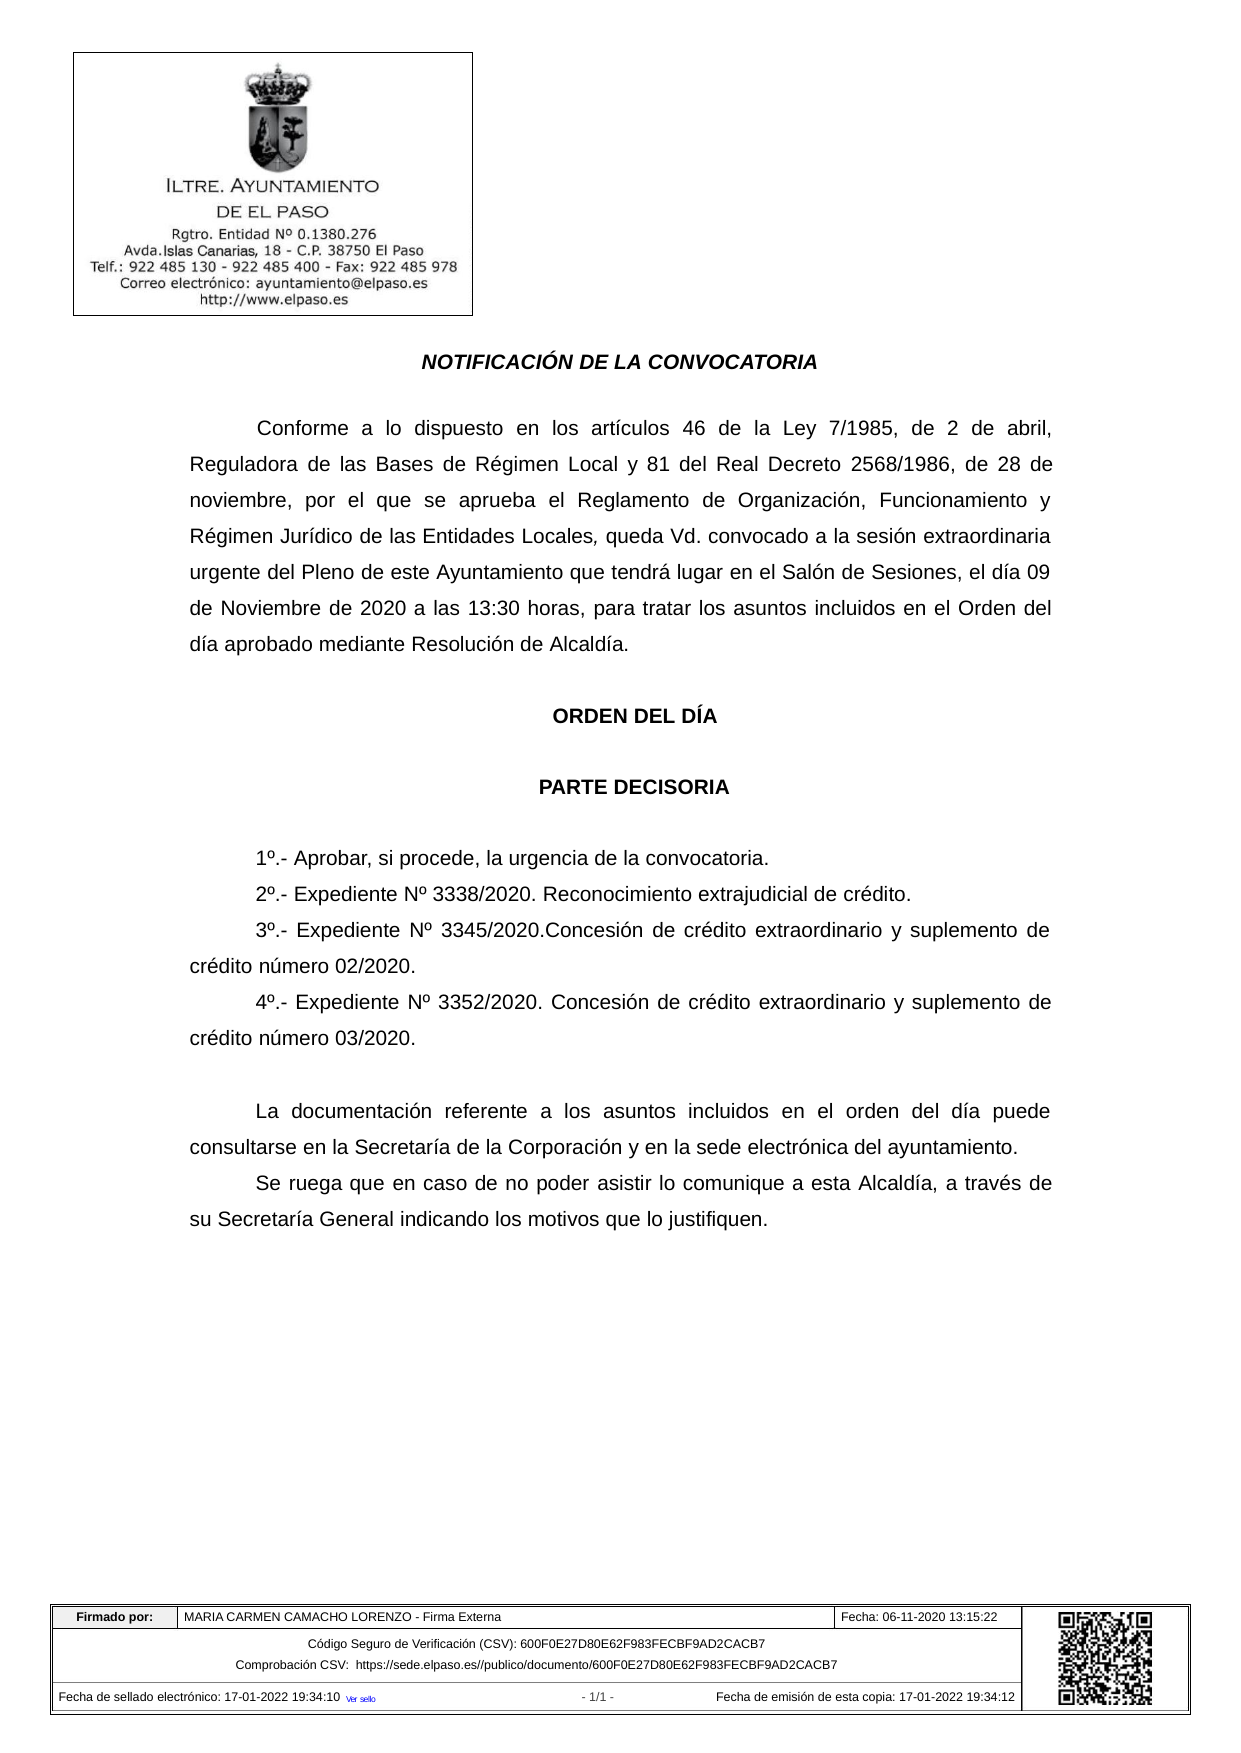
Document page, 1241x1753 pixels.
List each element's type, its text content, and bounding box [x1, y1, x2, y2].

text crédito número 03/2020. [189, 1027, 441, 1051]
text Régimen Jurídico de las Entidades Locales, queda Vd. convocado a la sesión extraordinaria [189, 525, 1077, 548]
text Fecha de emisión de esta copia: 17-01-2022 19:34:12 [716, 1690, 1040, 1704]
text º.- Expediente Nº 3338/2020. Reconocimiento extrajudicial de crédito. [267, 883, 937, 906]
text 2 [255, 883, 267, 906]
text NOTIFICACIÓN DE LA CONVOCATORIA [421, 351, 844, 374]
text 3 [255, 919, 267, 942]
text ORDEN DEL DÍA [552, 705, 743, 728]
text crédito número 02/2020. [189, 955, 441, 978]
text - 1/1 - [581, 1691, 633, 1705]
text Conforme a lo dispuesto en los artículos 46 de la Ley 7/1985, de 2 de abril, [257, 417, 1077, 440]
picture [51, 1605, 1190, 1714]
text º.- Aprobar, si procede, la urgencia de la convocatoria. [267, 847, 796, 870]
text de Noviembre de 2020 a las 13:30 horas, para tratar los asuntos incluidos en el Orden del [189, 597, 1077, 620]
text 1 [255, 847, 267, 870]
text º.- Expediente Nº 3345/2020.Concesión de crédito extraordinario y suplemento de [267, 919, 1076, 942]
text Reguladora de las Bases de Régimen Local y 81 del Real Decreto 2568/1986, de 28 de [189, 453, 1077, 476]
text Se ruega que en caso de no poder asistir lo comunique a esta Alcaldía, a través de [255, 1171, 1076, 1195]
text Fecha: 06-11-2020 13:15:22 [841, 1610, 1022, 1624]
text consultarse en la Secretaría de la Corporación y en la sede electrónica del ayuntamiento. [189, 1135, 1076, 1159]
text Comprobación CSV: https://sede.elpaso.es//publico/documento/600F0E27D80E62F983FECBF9AD2CACB7 [235, 1658, 863, 1672]
text urgente del Pleno de este Ayuntamiento que tendrá lugar en el Salón de Sesiones, el día 09 [189, 561, 1077, 584]
text noviembre, por el que se aprueba el Reglamento de Organización, Funcionamiento y [189, 489, 1077, 512]
text MARIA CARMEN CAMACHO LORENZO - Firma Externa [184, 1610, 527, 1624]
text su Secretaría General indicando los motivos que lo justifiquen. [189, 1207, 1076, 1231]
text Fecha de sellado electrónico: 17-01-2022 19:34:10 Ver sello [58, 1690, 403, 1704]
text día aprobado mediante Resolución de Alcaldía. [189, 633, 1077, 656]
text PARTE DECISORIA [538, 776, 757, 799]
text Firmado por: [76, 1610, 172, 1624]
picture [74, 53, 472, 315]
text 4º.- Expediente Nº 3352/2020. Concesión de crédito extraordinario y suplemento de [255, 991, 1076, 1014]
text Código Seguro de Verificación (CSV): 600F0E27D80E62F983FECBF9AD2CACB7 [308, 1638, 863, 1652]
text La documentación referente a los asuntos incluidos en el orden del día puede [255, 1099, 1076, 1123]
